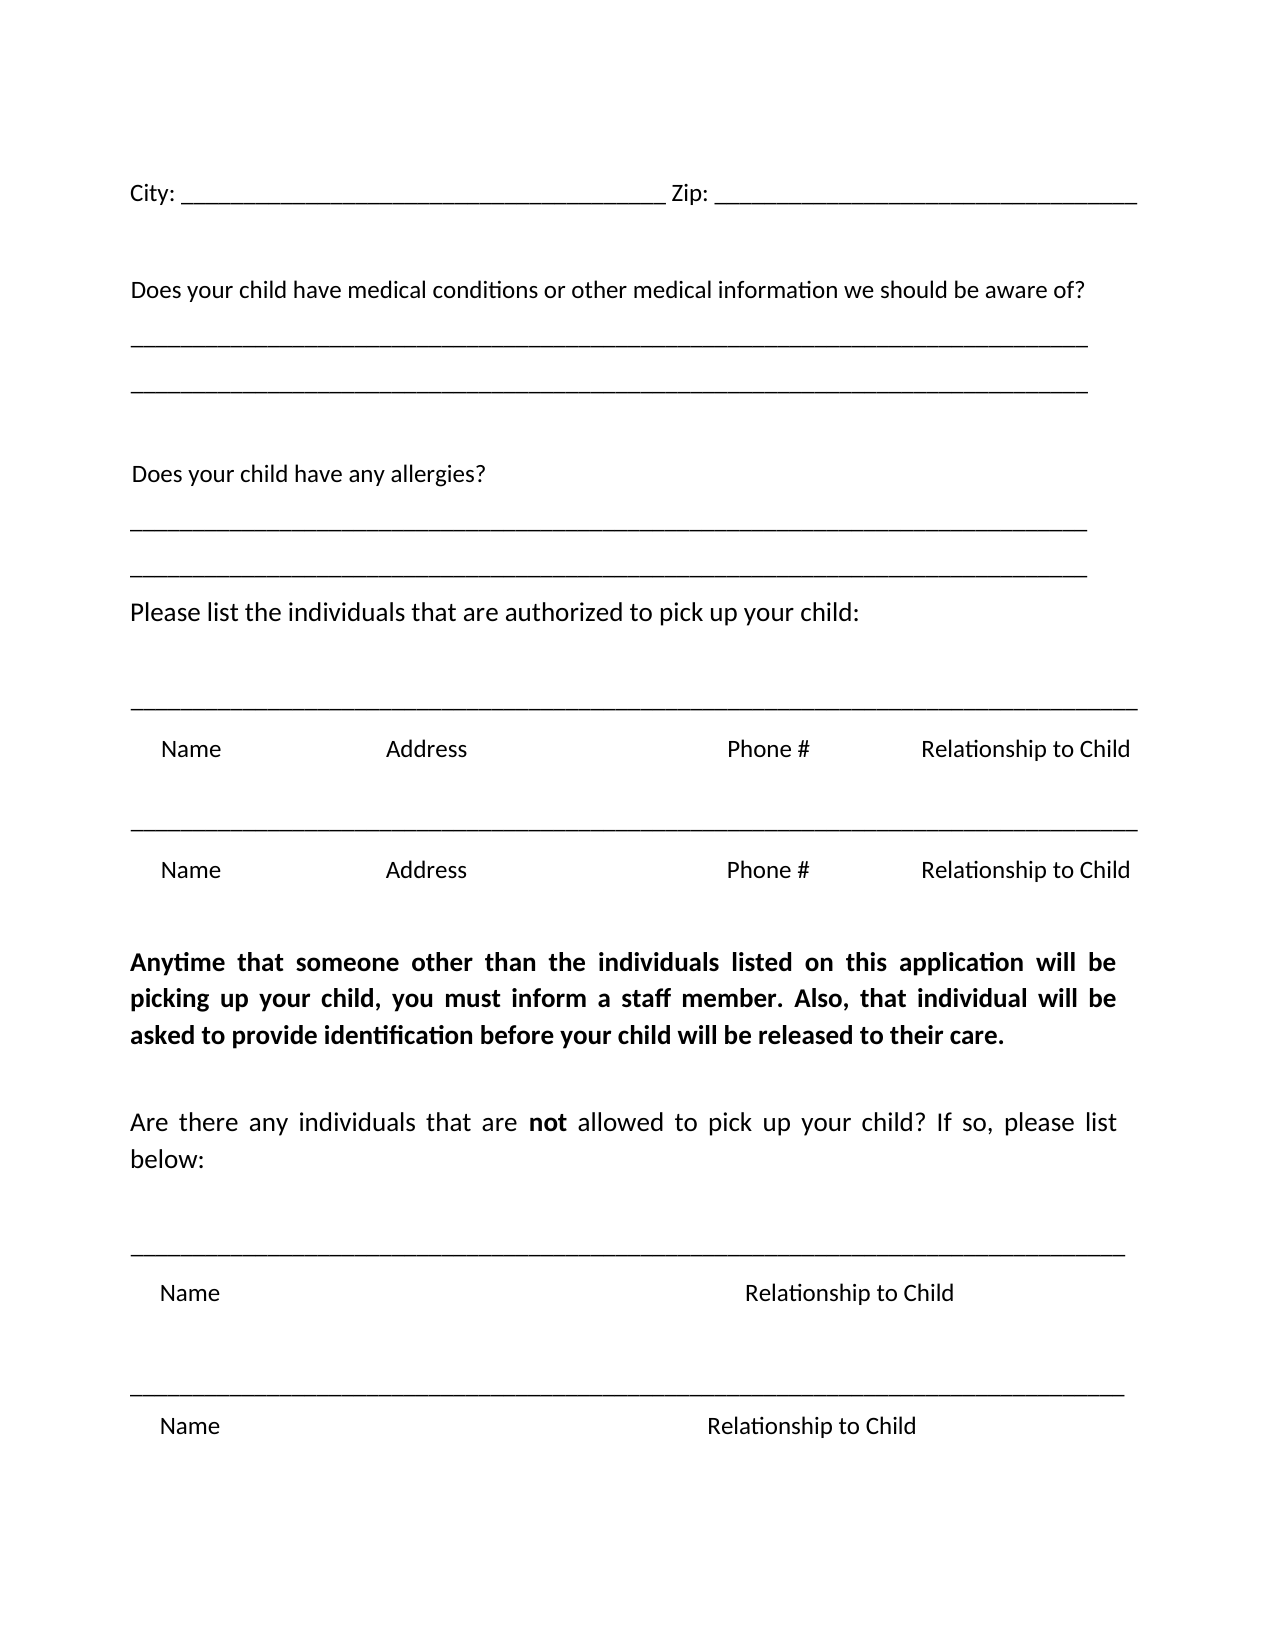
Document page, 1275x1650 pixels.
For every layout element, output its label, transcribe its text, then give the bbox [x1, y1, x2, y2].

text City: _______________________________________ Zip: __________________________________ [130, 177, 1272, 207]
text _____________________________________________________________________________ [131, 320, 1094, 351]
text Name Relationship to Child [159, 1410, 1131, 1441]
text Anytime that someone other than the individuals listed on this application will be picking up your child, you must inform a staff member. Also, that individual will be asked to provide identification before your child will be released to their care. [130, 945, 1118, 1051]
text Does your child have medical conditions or other medical information we should be aware of? [131, 274, 1094, 305]
text _____________________________________________________________________________ [130, 504, 1272, 534]
text _____________________________________________________________________________ [130, 550, 1272, 580]
text Name Address Phone # Relationship to Child [130, 733, 1272, 764]
text Does your child have any allergies? [132, 458, 1115, 489]
text ________________________________________________________________________________ [131, 1229, 1272, 1260]
text Are there any individuals that are not allowed to pick up your child? If so, please list below: [130, 1106, 1118, 1175]
text _____________________________________________________________________________ [131, 366, 1094, 397]
text _________________________________________________________________________________ [131, 683, 1272, 714]
text Name Relationship to Child [130, 1277, 1272, 1308]
text Please list the individuals that are authorized to pick up your child: [130, 596, 1118, 628]
text Name Address Phone # Relationship to Child [130, 854, 1272, 884]
text _________________________________________________________________________________ [131, 804, 1272, 835]
text ________________________________________________________________________________ [130, 1369, 1272, 1400]
